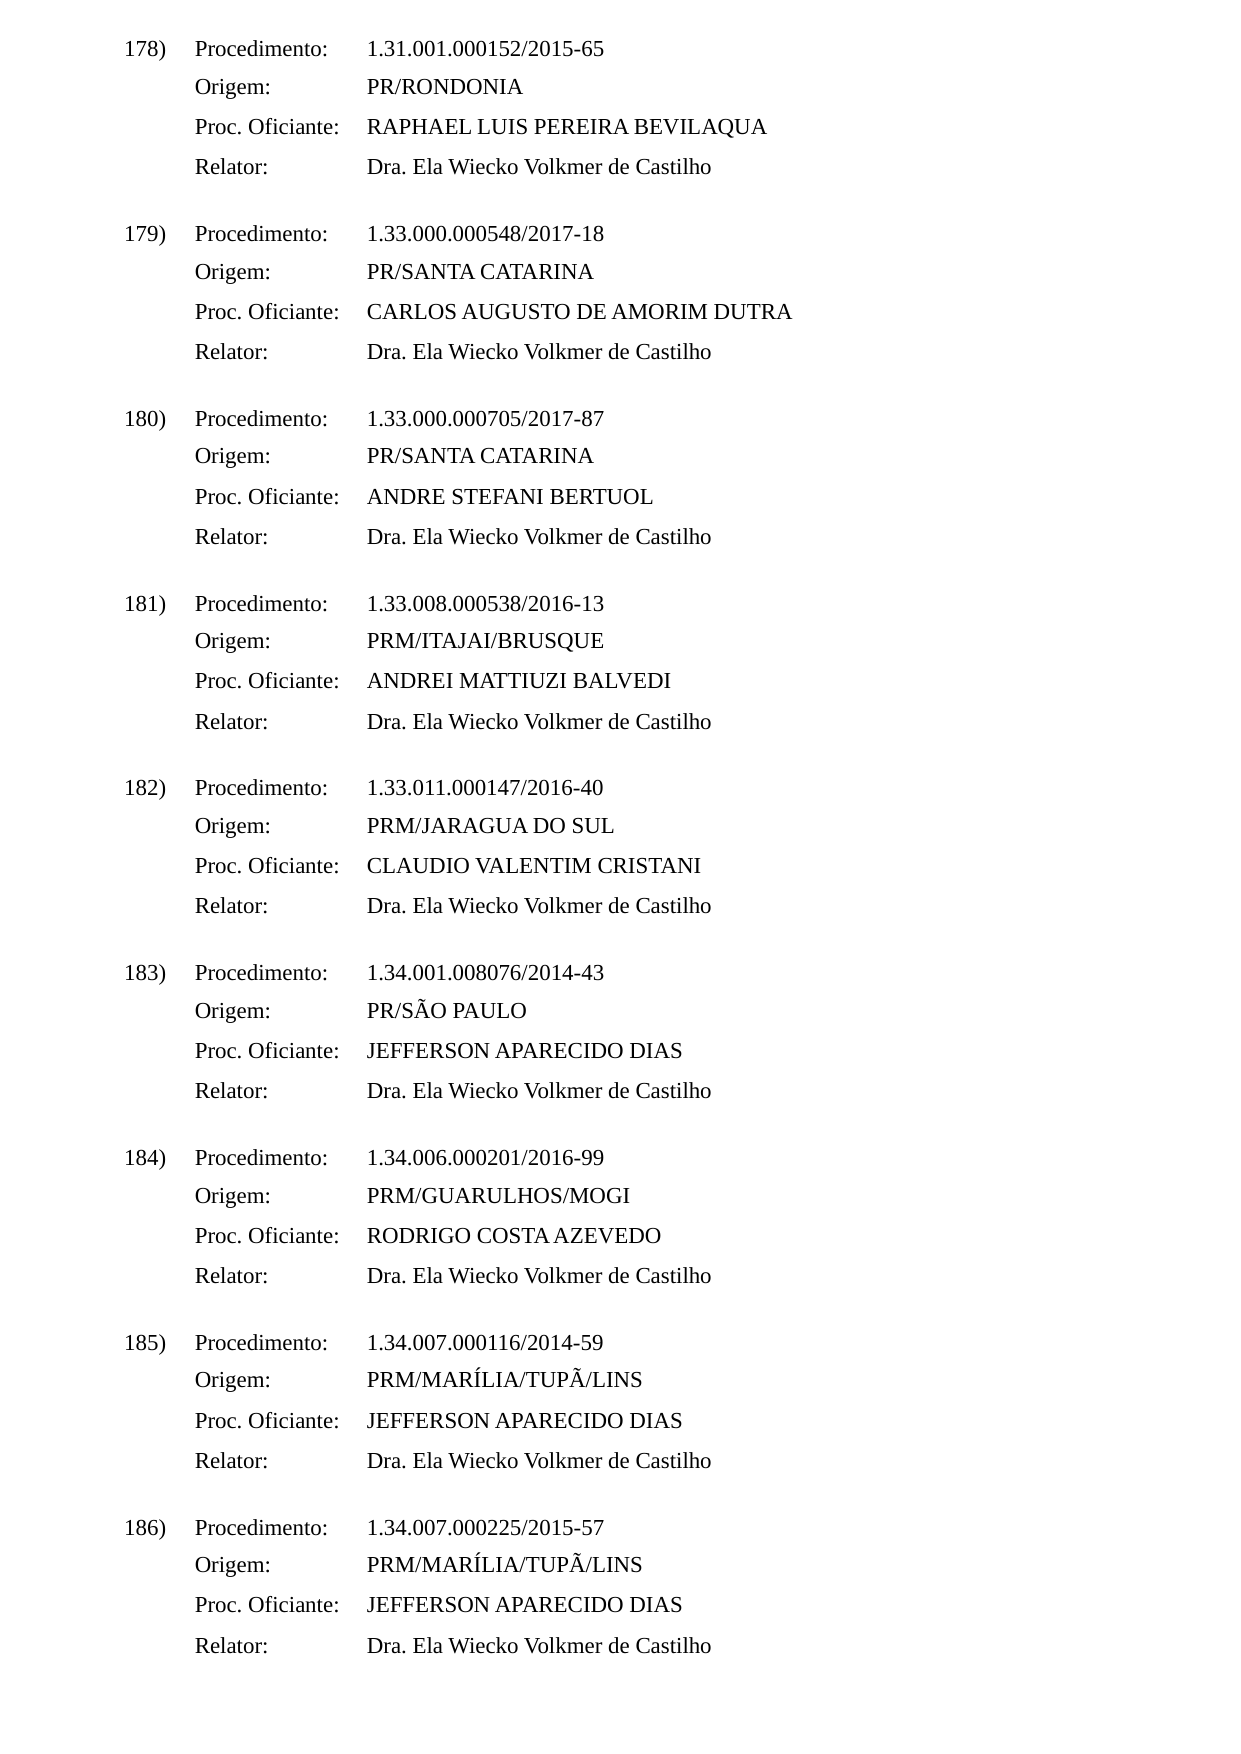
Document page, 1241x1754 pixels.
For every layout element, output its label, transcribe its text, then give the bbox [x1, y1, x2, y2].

table_cell Dra. Ela Wiecko Volkmer de Castilho [361, 1441, 1122, 1481]
table_cell [118, 1031, 189, 1072]
table_cell [118, 148, 189, 188]
table_header 1.31.001.000152/2015-65 [361, 30, 1122, 67]
table_header 181) [118, 584, 189, 622]
table_header Procedimento: [189, 30, 361, 67]
table_cell [118, 252, 189, 292]
table_cell Proc. Oficiante: [189, 477, 361, 517]
table_cell PR/SANTA CATARINA [361, 437, 1122, 477]
table_header 1.34.001.008076/2014-43 [361, 954, 1122, 991]
table_cell [118, 292, 189, 332]
table_cell [118, 1441, 189, 1481]
table_cell Origem: [189, 991, 361, 1031]
table_cell [118, 1216, 189, 1256]
table_cell RODRIGO COSTA AZEVEDO [361, 1216, 1122, 1256]
table_cell Origem: [189, 1361, 361, 1401]
table_cell PR/RONDONIA [361, 67, 1122, 107]
table_header Procedimento: [189, 1323, 361, 1361]
table_cell Relator: [189, 517, 361, 557]
table_header 1.33.011.000147/2016-40 [361, 769, 1122, 806]
table_cell PR/SÃO PAULO [361, 991, 1122, 1031]
table_cell Proc. Oficiante: [189, 292, 361, 332]
table_cell JEFFERSON APARECIDO DIAS [361, 1586, 1122, 1626]
table_cell Dra. Ela Wiecko Volkmer de Castilho [361, 333, 1122, 373]
table_cell [118, 806, 189, 847]
table_cell Relator: [189, 1256, 361, 1297]
table_cell [118, 622, 189, 662]
table_cell [118, 1546, 189, 1586]
table_header 185) [118, 1323, 189, 1361]
table_cell [118, 67, 189, 107]
table_cell [118, 1586, 189, 1626]
table_header 1.34.006.000201/2016-99 [361, 1138, 1122, 1176]
table_cell [118, 1361, 189, 1401]
table_cell [118, 847, 189, 887]
table_header 1.34.007.000116/2014-59 [361, 1323, 1122, 1361]
table_header Procedimento: [189, 769, 361, 806]
table_cell PR/SANTA CATARINA [361, 252, 1122, 292]
table_cell PRM/GUARULHOS/MOGI [361, 1176, 1122, 1216]
table_header Procedimento: [189, 584, 361, 622]
table_cell Origem: [189, 622, 361, 662]
table_cell [118, 662, 189, 702]
table_cell [118, 1176, 189, 1216]
table_cell Dra. Ela Wiecko Volkmer de Castilho [361, 887, 1122, 927]
table_cell Relator: [189, 333, 361, 373]
table_cell Origem: [189, 1546, 361, 1586]
table_header Procedimento: [189, 1508, 361, 1546]
table_cell Proc. Oficiante: [189, 1401, 361, 1441]
table_header 180) [118, 399, 189, 437]
table_header Procedimento: [189, 214, 361, 252]
table_header 178) [118, 30, 189, 67]
table_cell PRM/MARÍLIA/TUPÃ/LINS [361, 1546, 1122, 1586]
table_cell JEFFERSON APARECIDO DIAS [361, 1401, 1122, 1441]
table_cell CARLOS AUGUSTO DE AMORIM DUTRA [361, 292, 1122, 332]
table_cell [118, 437, 189, 477]
table_cell RAPHAEL LUIS PEREIRA BEVILAQUA [361, 108, 1122, 148]
table_cell PRM/MARÍLIA/TUPÃ/LINS [361, 1361, 1122, 1401]
table_header Procedimento: [189, 399, 361, 437]
table_cell ANDREI MATTIUZI BALVEDI [361, 662, 1122, 702]
table_cell Origem: [189, 806, 361, 847]
table_cell Relator: [189, 702, 361, 742]
table_cell Proc. Oficiante: [189, 1586, 361, 1626]
table_cell [118, 517, 189, 557]
table_cell Relator: [189, 1441, 361, 1481]
table_cell PRM/JARAGUA DO SUL [361, 806, 1122, 847]
table_cell Dra. Ela Wiecko Volkmer de Castilho [361, 1072, 1122, 1112]
table_header 182) [118, 769, 189, 806]
table_header 1.33.000.000705/2017-87 [361, 399, 1122, 437]
table_cell Dra. Ela Wiecko Volkmer de Castilho [361, 702, 1122, 742]
table_cell Relator: [189, 887, 361, 927]
table_cell [118, 333, 189, 373]
table_cell Dra. Ela Wiecko Volkmer de Castilho [361, 1256, 1122, 1297]
table_cell Proc. Oficiante: [189, 847, 361, 887]
table_header 1.33.000.000548/2017-18 [361, 214, 1122, 252]
table_cell ANDRE STEFANI BERTUOL [361, 477, 1122, 517]
table_cell Relator: [189, 148, 361, 188]
table_cell Dra. Ela Wiecko Volkmer de Castilho [361, 517, 1122, 557]
table_cell [118, 887, 189, 927]
table_cell Relator: [189, 1626, 361, 1666]
table_cell [118, 702, 189, 742]
table_header Procedimento: [189, 954, 361, 991]
table_cell [118, 1401, 189, 1441]
table_header 183) [118, 954, 189, 991]
table_cell Dra. Ela Wiecko Volkmer de Castilho [361, 1626, 1122, 1666]
table_cell Origem: [189, 252, 361, 292]
table_cell JEFFERSON APARECIDO DIAS [361, 1031, 1122, 1072]
table_cell Relator: [189, 1072, 361, 1112]
table_cell CLAUDIO VALENTIM CRISTANI [361, 847, 1122, 887]
table_cell Proc. Oficiante: [189, 1031, 361, 1072]
table_cell PRM/ITAJAI/BRUSQUE [361, 622, 1122, 662]
table_header 186) [118, 1508, 189, 1546]
table_cell Proc. Oficiante: [189, 1216, 361, 1256]
table_header 184) [118, 1138, 189, 1176]
table_header 1.33.008.000538/2016-13 [361, 584, 1122, 622]
table_cell Origem: [189, 1176, 361, 1216]
table_cell Dra. Ela Wiecko Volkmer de Castilho [361, 148, 1122, 188]
table_cell Proc. Oficiante: [189, 662, 361, 702]
table_cell [118, 1626, 189, 1666]
table_cell [118, 477, 189, 517]
table_header 179) [118, 214, 189, 252]
table_cell Origem: [189, 437, 361, 477]
table_cell [118, 991, 189, 1031]
table_cell Origem: [189, 67, 361, 107]
table_header Procedimento: [189, 1138, 361, 1176]
table_cell [118, 108, 189, 148]
table_cell [118, 1072, 189, 1112]
table_cell [118, 1256, 189, 1297]
table_cell Proc. Oficiante: [189, 108, 361, 148]
table_header 1.34.007.000225/2015-57 [361, 1508, 1122, 1546]
